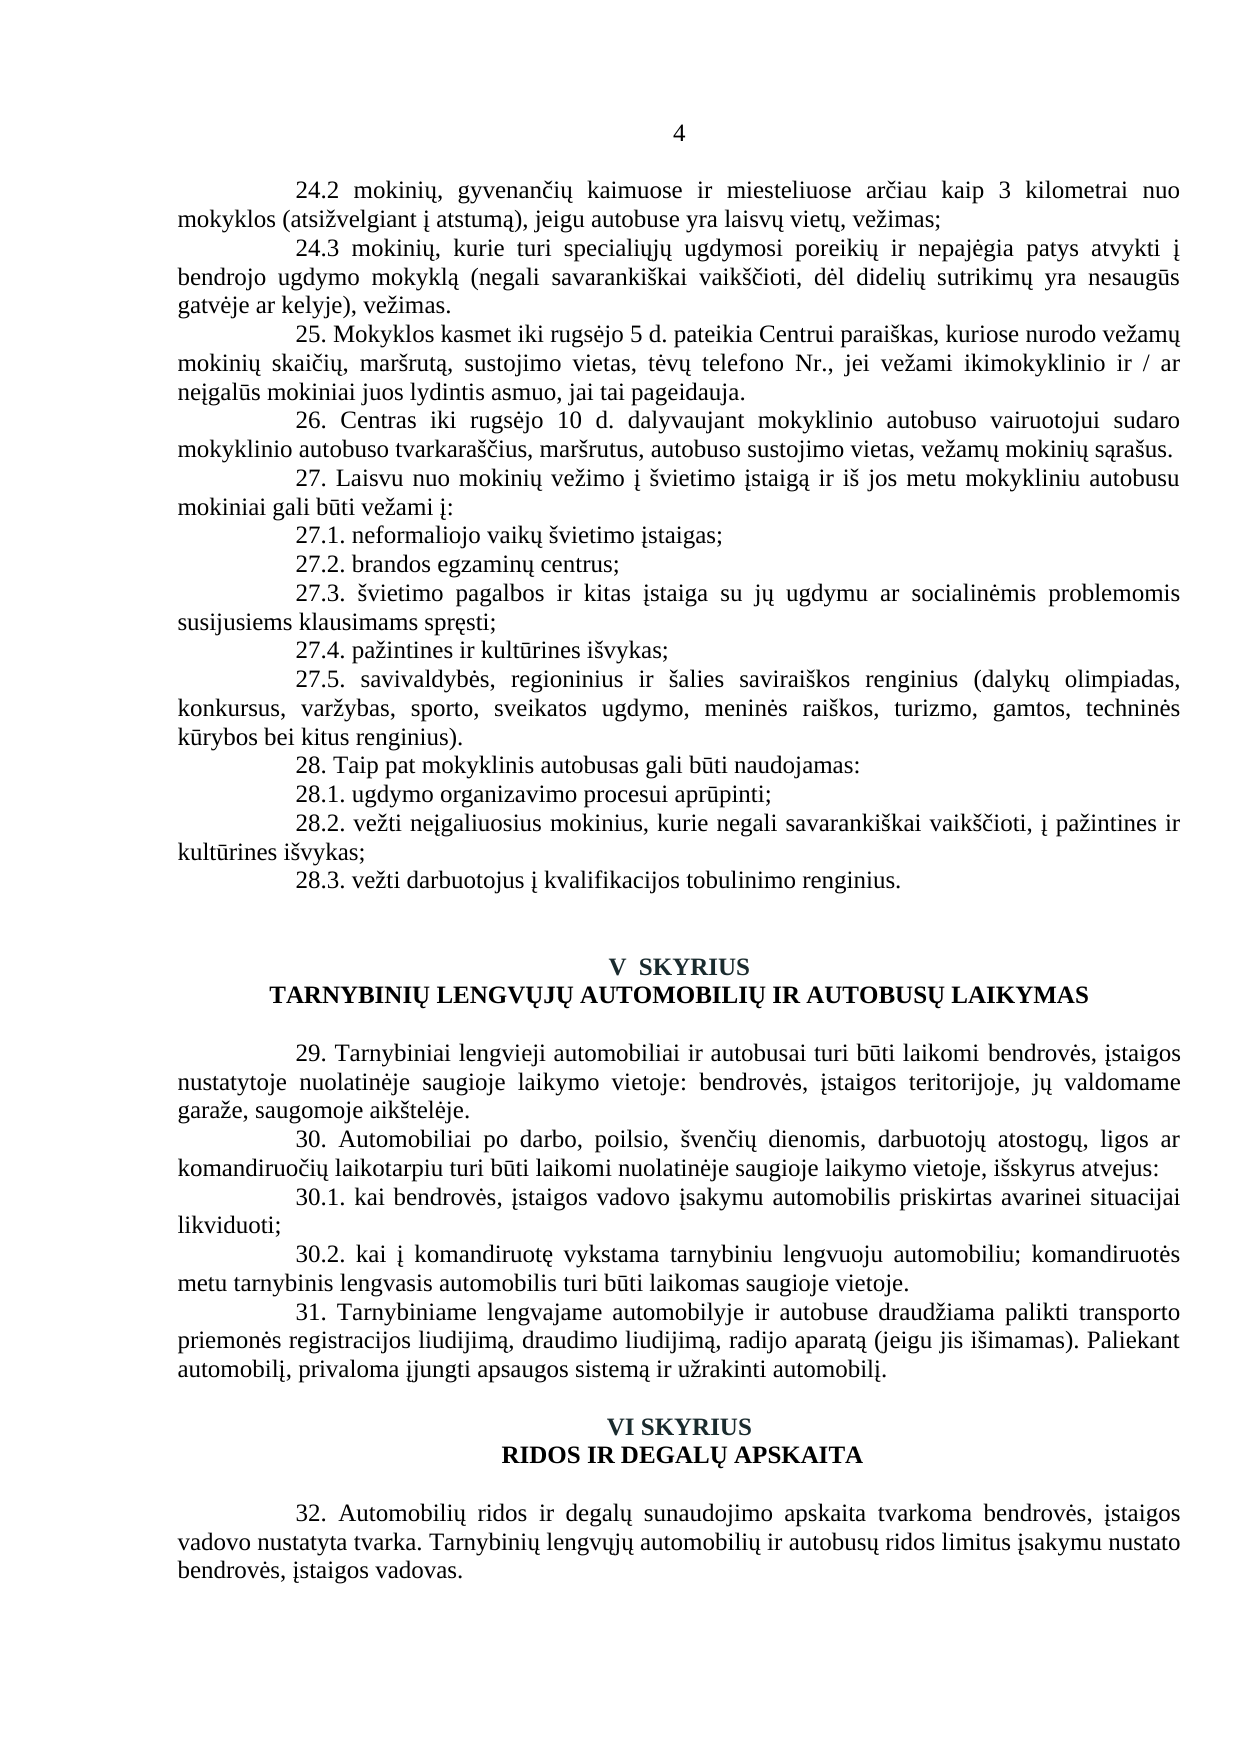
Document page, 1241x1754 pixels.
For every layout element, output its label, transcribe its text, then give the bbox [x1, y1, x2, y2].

text 29. Tarnybiniai lengvieji automobiliai ir autobusai turi būti laikomi bendrovės, įstaigos nustatytoje nuolatinėje saugioje laikymo vietoje: bendrovės, įstaigos teritorijoje, jų valdomame garaže, saugomoje aikštelėje. [177, 1038, 1181, 1124]
text 27.2. brandos egzaminų centrus; [177, 549, 1181, 578]
text V SKYRIUS [177, 952, 1181, 981]
text 27.4. pažintines ir kultūrines išvykas; [177, 636, 1181, 664]
text 24.3 mokinių, kurie turi specialiųjų ugdymosi poreikių ir nepajėgia patys atvykti į bendrojo ugdymo mokyklą (negali savarankiškai vaikščioti, dėl didelių sutrikimų yra nesaugūs gatvėje ar kelyje), vežimas. [177, 233, 1181, 319]
text 31. Tarnybiniame lengvajame automobilyje ir autobuse draudžiama palikti transporto priemonės registracijos liudijimą, draudimo liudijimą, radijo aparatą (jeigu jis išimamas). Paliekant automobilį, privaloma įjungti apsaugos sistemą ir užrakinti automobilį. [177, 1297, 1181, 1383]
text 28.2. vežti neįgaliuosius mokinius, kurie negali savarankiškai vaikščioti, į pažintines ir kultūrines išvykas; [177, 808, 1181, 866]
text 30.1. kai bendrovės, įstaigos vadovo įsakymu automobilis priskirtas avarinei situacijai likviduoti; [177, 1182, 1181, 1239]
text 27.1. neformaliojo vaikų švietimo įstaigas; [177, 521, 1181, 549]
text 28.1. ugdymo organizavimo procesui aprūpinti; [177, 779, 1181, 808]
text RIDOS IR DEGALŲ APSKAITA [177, 1441, 1181, 1469]
text TARNYBINIŲ LENGVŲJŲ AUTOMOBILIŲ IR AUTOBUSŲ LAIKYMAS [177, 981, 1181, 1009]
text 26. Centras iki rugsėjo 10 d. dalyvaujant mokyklinio autobuso vairuotojui sudaro mokyklinio autobuso tvarkaraščius, maršrutus, autobuso sustojimo vietas, vežamų mokinių sąrašus. [177, 406, 1181, 463]
text 30. Automobiliai po darbo, poilsio, švenčių dienomis, darbuotojų atostogų, ligos ar komandiruočių laikotarpiu turi būti laikomi nuolatinėje saugioje laikymo vietoje, išskyrus atvejus: [177, 1124, 1181, 1182]
text 30.2. kai į komandiruotę vykstama tarnybiniu lengvuoju automobiliu; komandiruotės metu tarnybinis lengvasis automobilis turi būti laikomas saugioje vietoje. [177, 1239, 1181, 1297]
text 28. Taip pat mokyklinis autobusas gali būti naudojamas: [177, 751, 1181, 779]
text 32. Automobilių ridos ir degalų sunaudojimo apskaita tvarkoma bendrovės, įstaigos vadovo nustatyta tvarka. Tarnybinių lengvųjų automobilių ir autobusų ridos limitus įsakymu nustato bendrovės, įstaigos vadovas. [177, 1498, 1181, 1584]
text 27. Laisvu nuo mokinių vežimo į švietimo įstaigą ir iš jos metu mokykliniu autobusu mokiniai gali būti vežami į: [177, 463, 1181, 521]
text 25. Mokyklos kasmet iki rugsėjo 5 d. pateikia Centrui paraiškas, kuriose nurodo vežamų mokinių skaičių, maršrutą, sustojimo vietas, tėvų telefono Nr., jei vežami ikimokyklinio ir / ar neįgalūs mokiniai juos lydintis asmuo, jai tai pageidauja. [177, 319, 1181, 406]
text VI SKYRIUS [177, 1412, 1181, 1441]
text 27.5. savivaldybės, regioninius ir šalies saviraiškos renginius (dalykų olimpiadas, konkursus, varžybas, sporto, sveikatos ugdymo, meninės raiškos, turizmo, gamtos, techninės kūrybos bei kitus renginius). [177, 664, 1181, 751]
text 27.3. švietimo pagalbos ir kitas įstaiga su jų ugdymu ar socialinėmis problemomis susijusiems klausimams spręsti; [177, 578, 1181, 636]
text 28.3. vežti darbuotojus į kvalifikacijos tobulinimo renginius. [177, 866, 1181, 894]
text 24.2 mokinių, gyvenančių kaimuose ir miesteliuose arčiau kaip 3 kilometrai nuo mokyklos (atsižvelgiant į atstumą), jeigu autobuse yra laisvų vietų, vežimas; [177, 176, 1181, 233]
